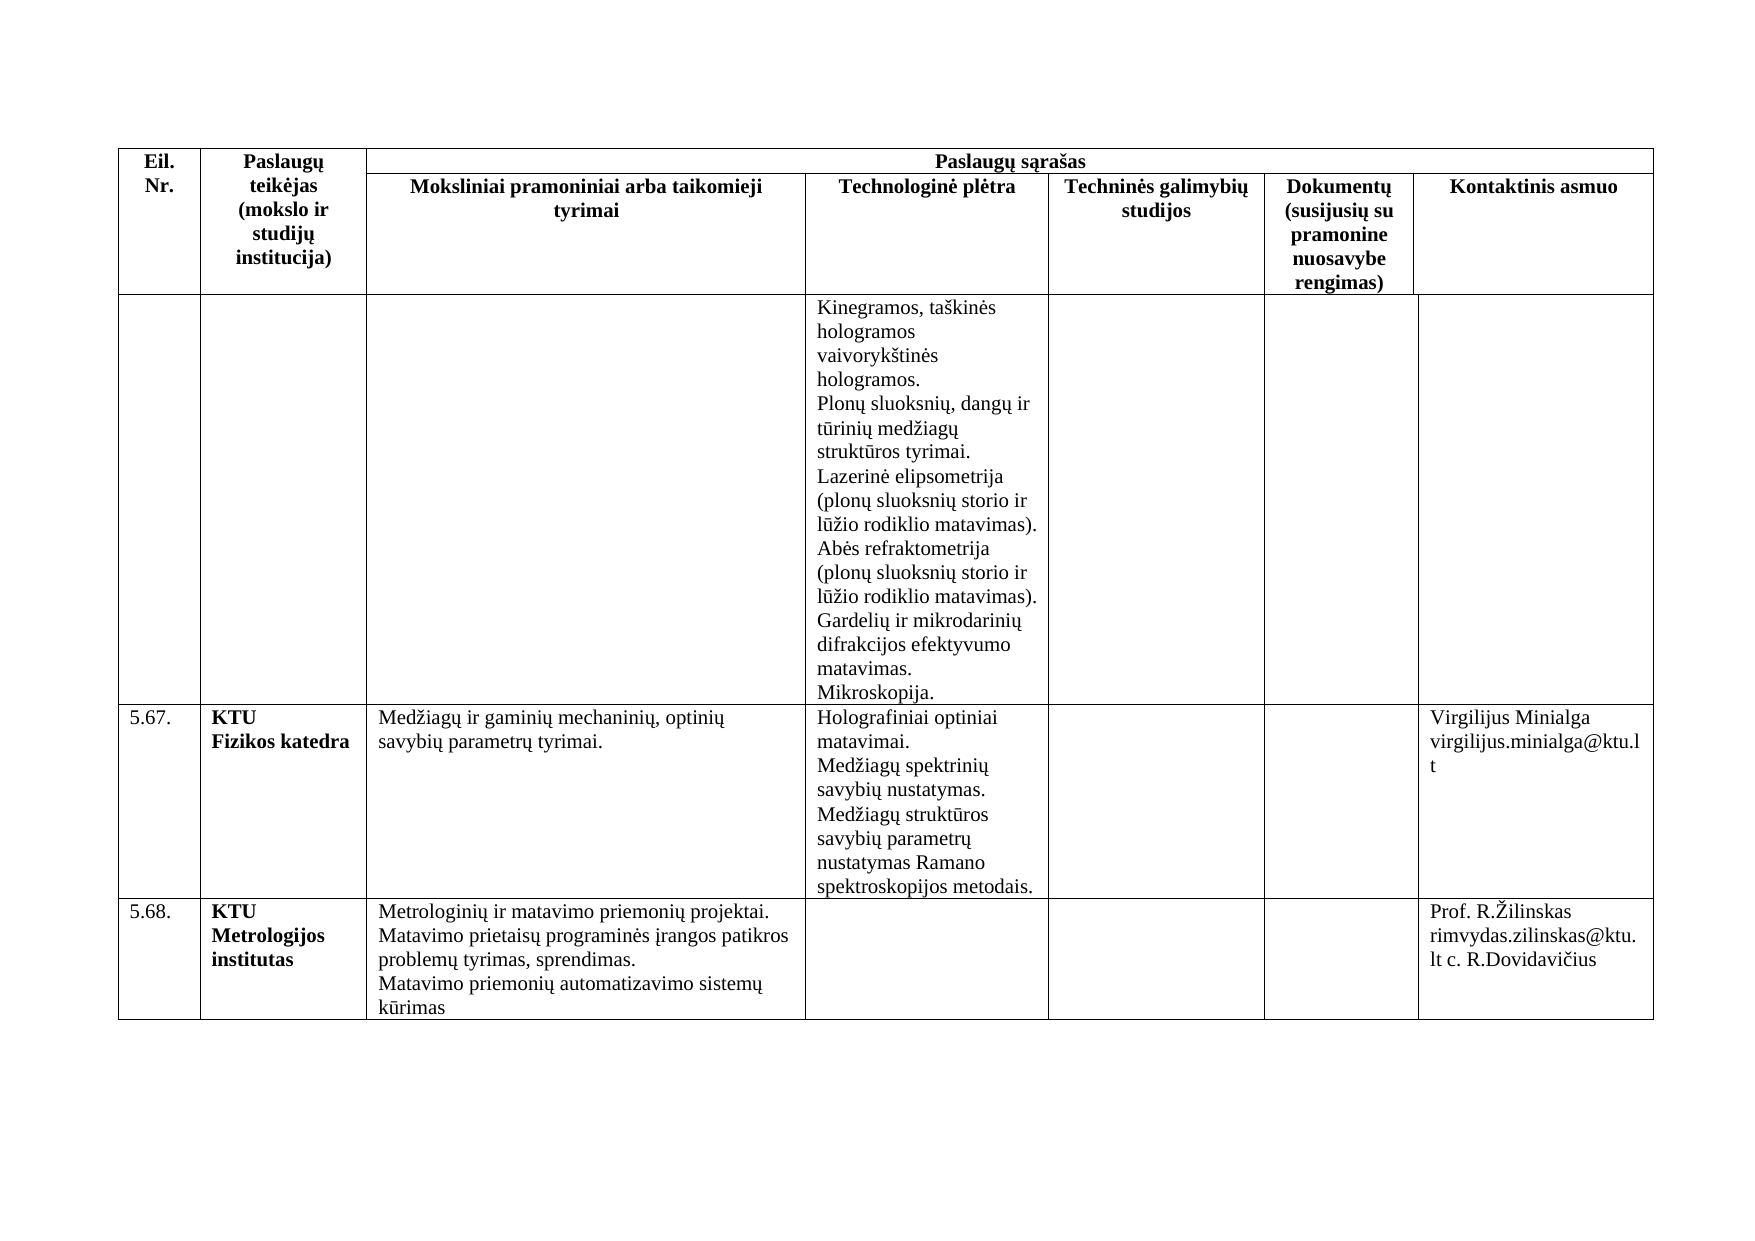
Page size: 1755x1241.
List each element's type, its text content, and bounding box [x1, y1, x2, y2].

table_cell Virgilijus Minialga virgilijus.minialga@ktu.lt [1419, 705, 1653, 898]
table_cell [119, 295, 200, 704]
table_cell Prof. R.Žilinskas rimvydas.zilinskas@ktu.lt c. R.Dovidavičius [1419, 899, 1653, 1019]
table_header Eil. Nr. [119, 149, 200, 294]
table_cell [1265, 705, 1418, 898]
table_cell [1265, 295, 1418, 704]
table_cell Medžiagų ir gaminių mechaninių, optinių savybių parametrų tyrimai. [367, 705, 805, 898]
table_header Paslaugų sąrašas [367, 149, 1653, 173]
table_cell Kontaktinis asmuo [1414, 174, 1653, 294]
table_cell Dokumentų (susijusių su pramonine nuosavybe rengimas) [1265, 174, 1413, 294]
table_cell [1049, 899, 1264, 1019]
table_cell 5.67. [119, 705, 200, 898]
table_cell KTU Fizikos katedra [201, 705, 366, 898]
table_cell [1265, 899, 1418, 1019]
table_cell [367, 295, 805, 704]
table_cell Moksliniai pramoniniai arba taikomieji tyrimai [367, 174, 805, 294]
table_cell Holografiniai optiniai matavimai. Medžiagų spektrinių savybių nustatymas. Medžiagų struktūros savybių parametrų nustatymas Ramano spektroskopijos metodais. [806, 705, 1048, 898]
table_cell [806, 899, 1048, 1019]
table_cell KTU Metrologijos institutas [201, 899, 366, 1019]
table_cell 5.68. [119, 899, 200, 1019]
table_cell [1049, 705, 1264, 898]
table_cell [201, 295, 366, 704]
table_cell [1419, 295, 1653, 704]
table_cell Technologinė plėtra [806, 174, 1048, 294]
table_cell [1049, 295, 1264, 704]
table_cell Metrologinių ir matavimo priemonių projektai. Matavimo prietaisų programinės įrangos patikros problemų tyrimas, sprendimas. Matavimo priemonių automatizavimo sistemų kūrimas [367, 899, 805, 1019]
table_cell Techninės galimybių studijos [1049, 174, 1264, 294]
table_header Paslaugų teikėjas (mokslo ir studijų institucija) [201, 149, 366, 294]
table_cell Kinegramos, taškinės hologramos vaivorykštinės hologramos. Plonų sluoksnių, dangų ir tūrinių medžiagų struktūros tyrimai. Lazerinė elipsometrija (plonų sluoksnių storio ir lūžio rodiklio matavimas). Abės refraktometrija (plonų sluoksnių storio ir lūžio rodiklio matavimas). Gardelių ir mikrodarinių difrakcijos efektyvumo matavimas. Mikroskopija. [806, 295, 1048, 704]
